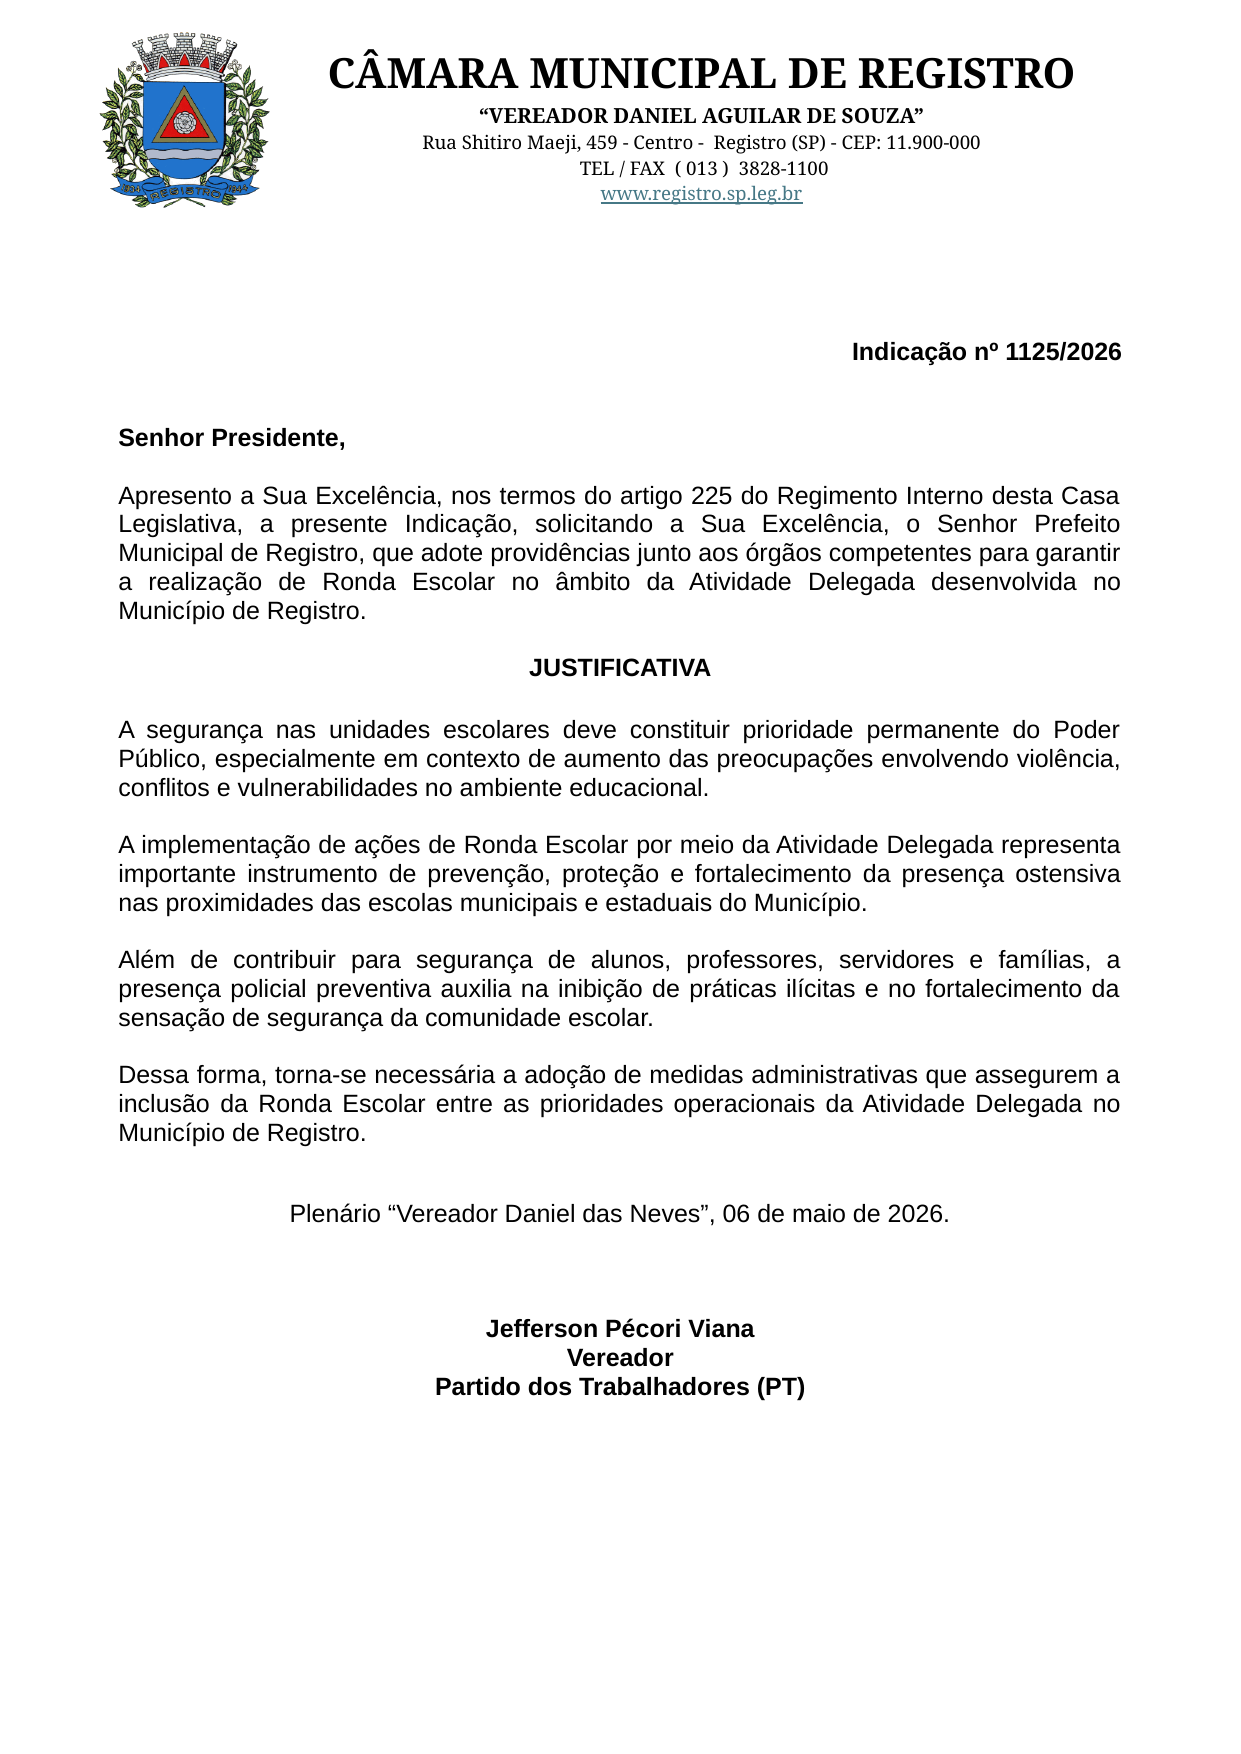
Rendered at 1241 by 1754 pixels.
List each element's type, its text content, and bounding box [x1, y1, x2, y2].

text Plenário “Vereador Daniel das Neves”, 06 de maio de 2026. [118, 1199, 1122, 1228]
text Apresento a Sua Excelência, nos termos do artigo 225 do Regimento Interno desta Casa Legislativa, a presente Indicação, solicitando a Sua Excelência, o Senhor Prefeito Municipal de Registro, que adote providências junto aos órgãos competentes para garantir a realização de Ronda Escolar no âmbito da Atividade Delegada desenvolvida no Município de Registro. [118, 481, 1122, 624]
text A implementação de ações de Ronda Escolar por meio da Atividade Delegada representa importante instrumento de prevenção, proteção e fortalecimento da presença ostensiva nas proximidades das escolas municipais e estaduais do Município. [118, 831, 1122, 917]
text A segurança nas unidades escolares deve constituir prioridade permanente do Poder Público, especialmente em contexto de aumento das preocupações envolvendo violência, conflitos e vulnerabilidades no ambiente educacional. [118, 716, 1122, 802]
picture [95, 26, 274, 213]
text Partido dos Trabalhadores (PT) [118, 1372, 1122, 1401]
text JUSTIFICATIVA [118, 653, 1122, 682]
text Indicação nº 1125/2026 [118, 337, 1122, 366]
text Dessa forma, torna-se necessária a adoção de medidas administrativas que assegurem a inclusão da Ronda Escolar entre as prioridades operacionais da Atividade Delegada no Município de Registro. [118, 1061, 1122, 1147]
text Jefferson Pécori Viana [118, 1314, 1122, 1343]
text Vereador [118, 1343, 1122, 1372]
text Além de contribuir para segurança de alunos, professores, servidores e famílias, a presença policial preventiva auxilia na inibição de práticas ilícitas e no fortalecimento da sensação de segurança da comunidade escolar. [118, 946, 1122, 1032]
text Senhor Presidente, [118, 423, 1122, 452]
